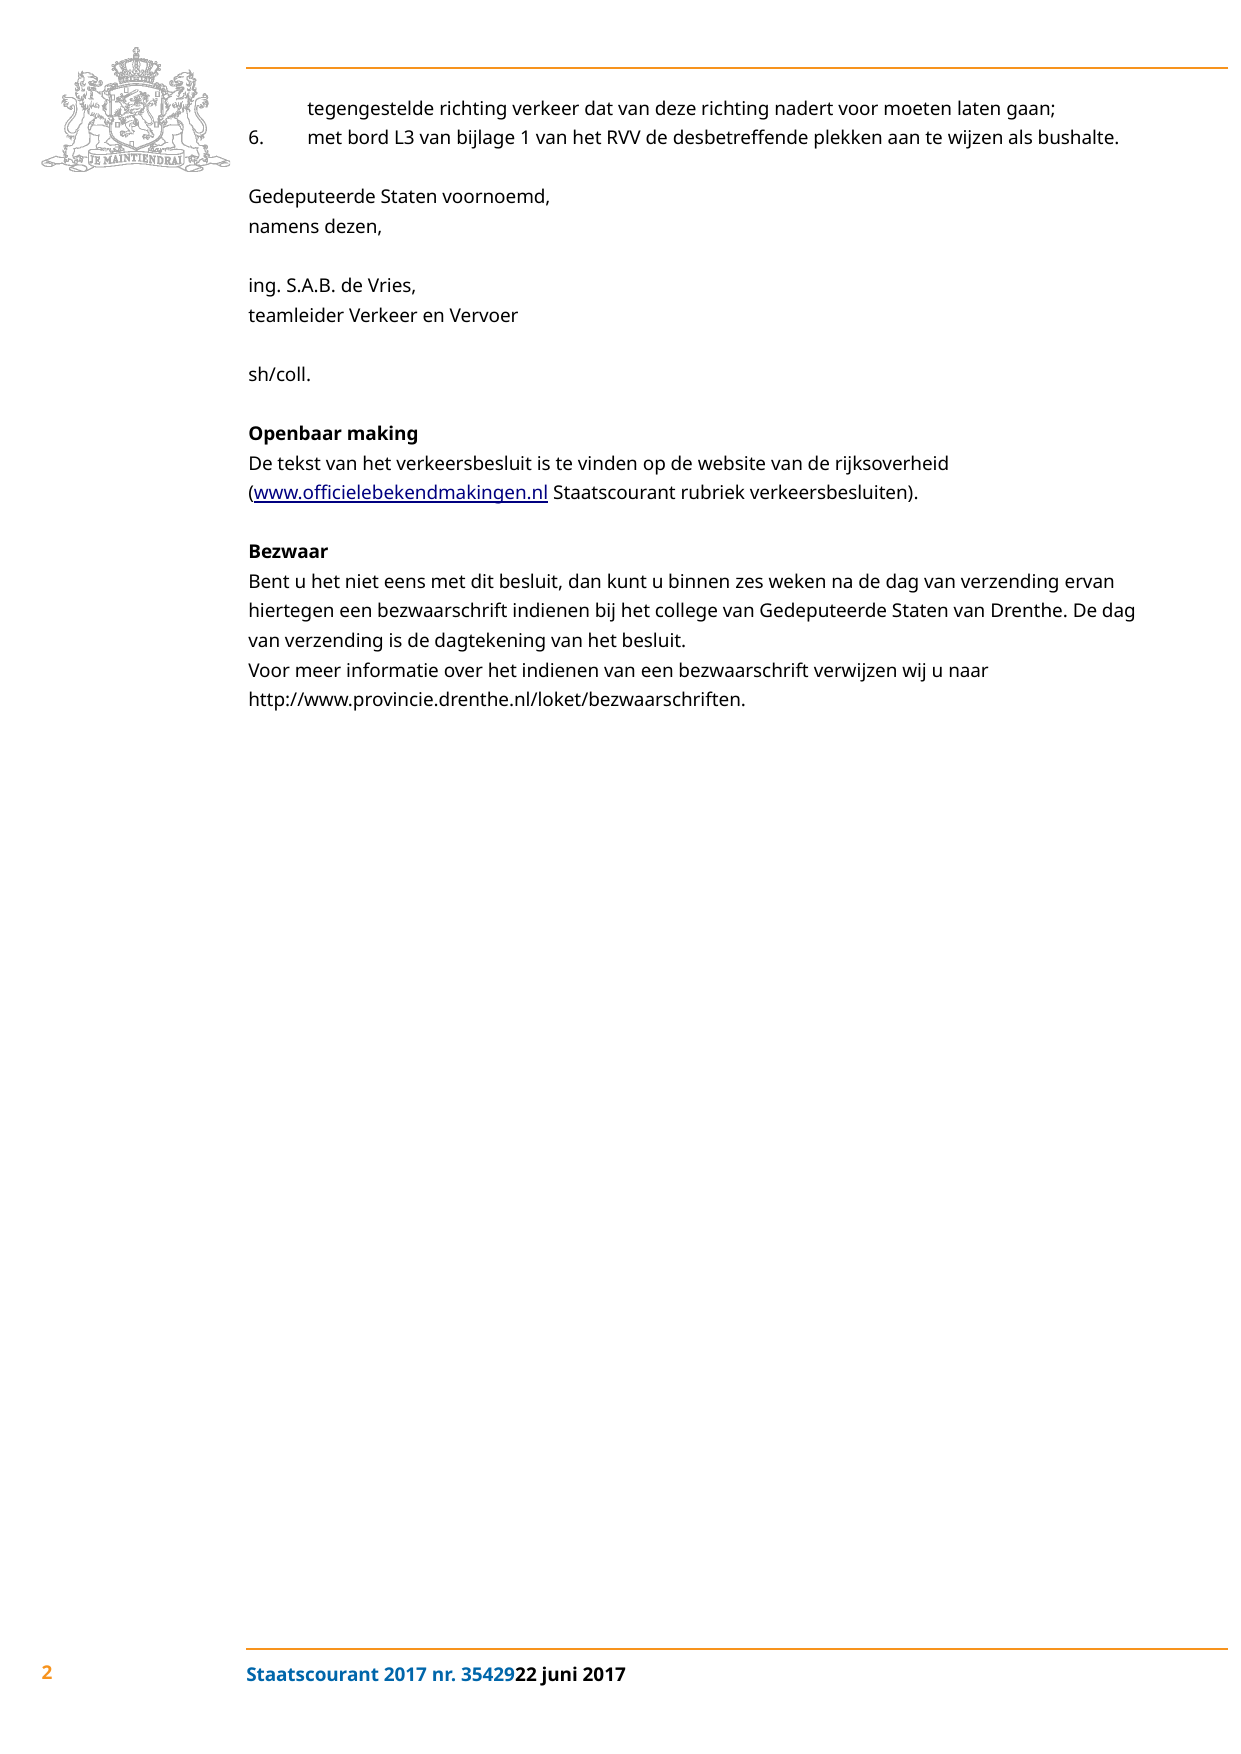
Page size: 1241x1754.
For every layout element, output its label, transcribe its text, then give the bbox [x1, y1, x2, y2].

text namens dezen, [248, 213, 1152, 239]
text Bent u het niet eens met dit besluit, dan kunt u binnen zes weken na de dag van verzending ervan hiertegen een bezwaarschrift indienen bij het college van Gedeputeerde Staten van Drenthe. De dag van verzending is de dagtekening van het besluit. [248, 568, 1152, 653]
text Bezwaar [248, 538, 1152, 564]
list met bord L3 van bijlage 1 van het RVV de desbetreffende plekken aan te wijzen als bushalte. [248, 124, 1152, 150]
text Voor meer informatie over het indienen van een bezwaarschrift verwijzen wij u naar http://www.provincie.drenthe.nl/loket/bezwaarschriften. [248, 657, 1152, 712]
list tegengestelde richting verkeer dat van deze richting nadert voor moeten laten gaan; [248, 95, 1152, 121]
text De tekst van het verkeersbesluit is te vinden op de website van de rijksoverheid (www.officielebekendmakingen.nl Staatscourant rubriek verkeersbesluiten). [248, 450, 1152, 505]
text Openbaar making [248, 420, 1152, 446]
text teamleider Verkeer en Vervoer [248, 302, 1152, 328]
picture [41, 47, 231, 172]
text sh/coll. [248, 361, 1152, 387]
text ing. S.A.B. de Vries, [248, 272, 1152, 298]
text Gedeputeerde Staten voornoemd, [248, 183, 1152, 209]
